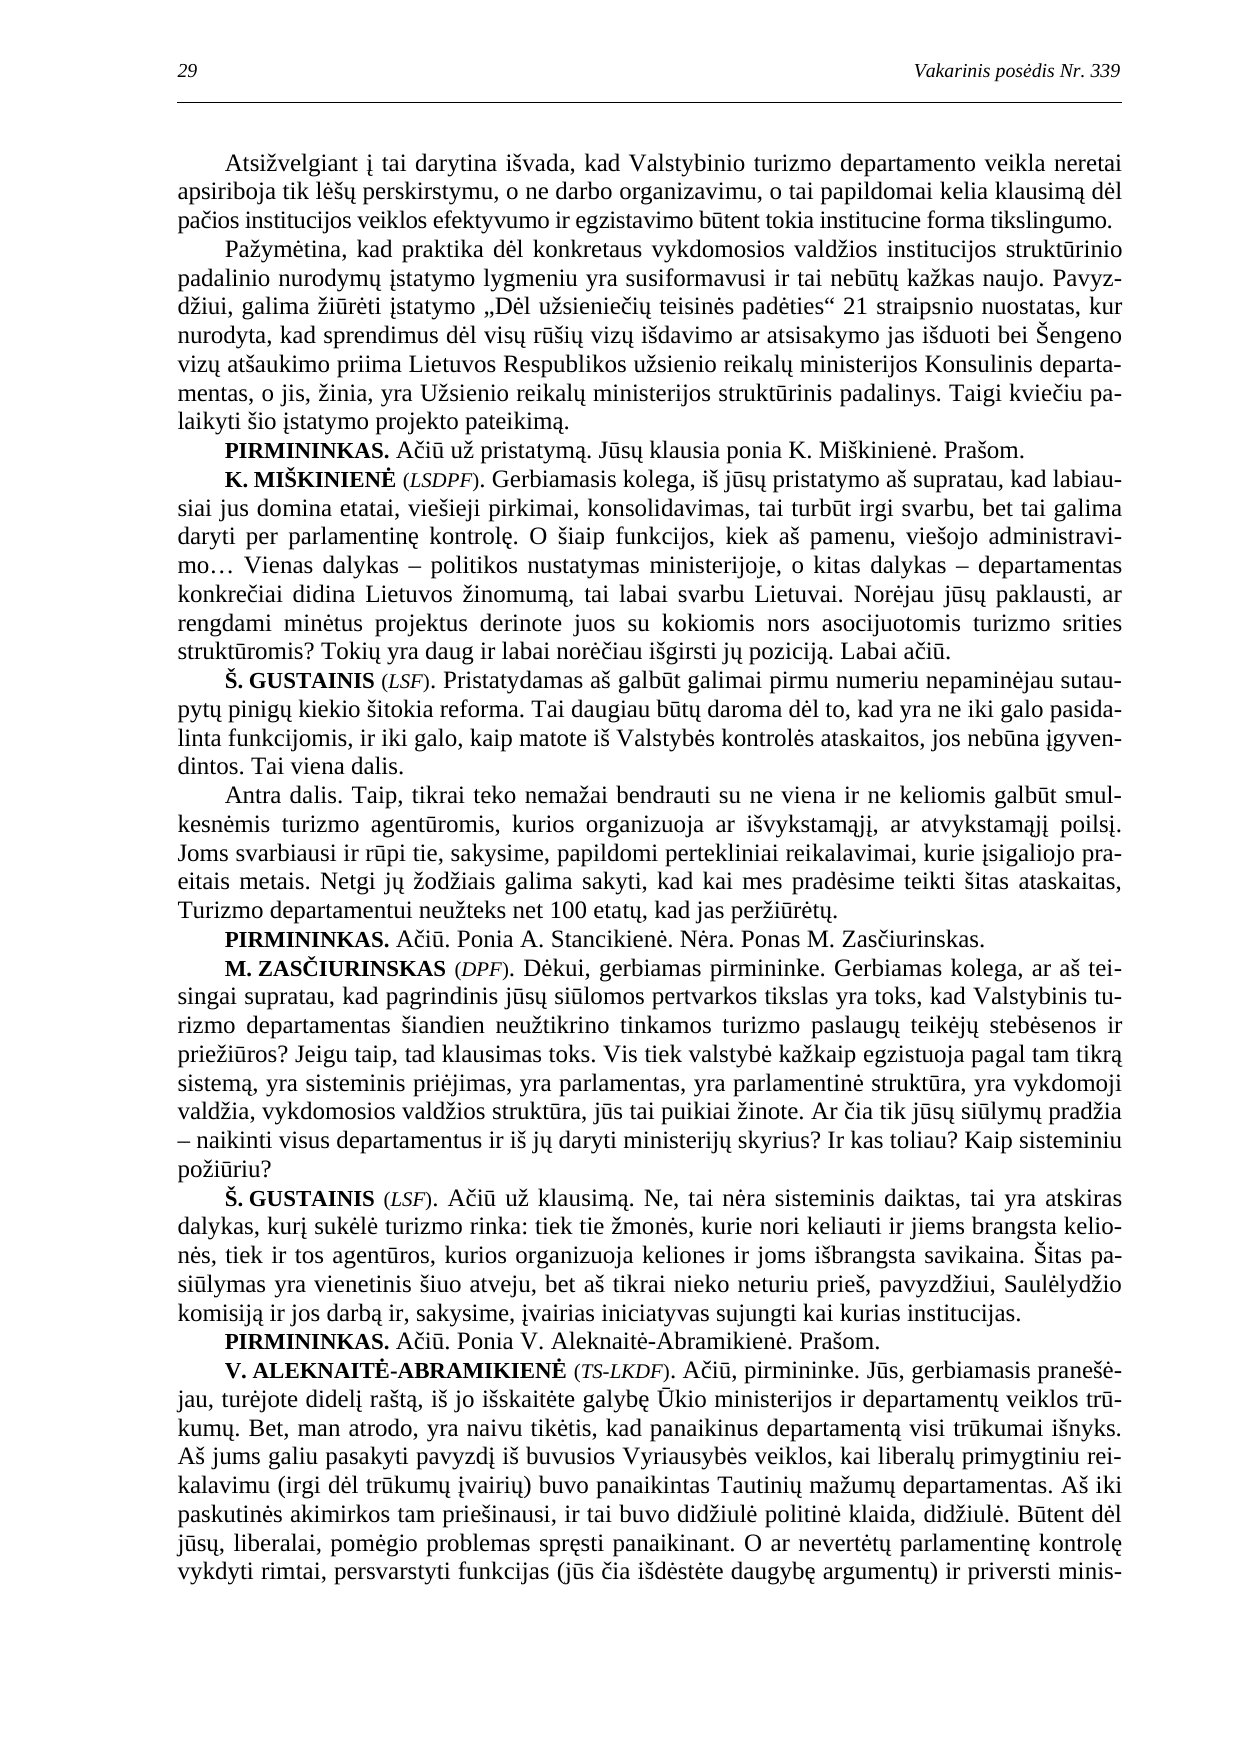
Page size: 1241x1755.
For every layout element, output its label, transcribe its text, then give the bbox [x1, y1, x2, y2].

text Pa­žy­mė­ti­na, kad prak­ti­ka dėl kon­kre­taus vyk­do­mo­sios val­džios ins­ti­tu­ci­jos struk­tū­ri­nio pa­da­li­nio nu­ro­dy­mų įsta­ty­mo lyg­me­niu yra su­si­for­ma­vu­si ir tai ne­bū­tų kaž­kas nau­jo. Pa­vyz­džiui, ga­li­ma žiū­rė­ti įsta­ty­mo „Dėl už­sie­nie­čių tei­si­nės pa­dė­ties“ 21 straips­nio nuo­sta­tas, kur nu­ro­dy­ta, kad spren­di­mus dėl vi­sų rū­šių vi­zų iš­da­vi­mo ar at­si­sa­ky­mo jas iš­duo­ti bei Šen­ge­no vi­zų at­šau­ki­mo pri­ima Lie­tu­vos Res­pub­li­kos už­sie­nio rei­ka­lų mi­nis­te­ri­jos Kon­su­li­nis de­par­ta­men­tas, o jis, ži­nia, yra Už­sie­nio rei­ka­lų mi­nis­te­ri­jos struk­tū­ri­nis pa­da­li­nys. Tai­gi kvie­čiu pa­lai­ky­ti šio įsta­ty­mo pro­jek­to pa­tei­ki­mą. [177, 234, 1122, 435]
text PIRMININKAS. Ačiū. Po­nia A. Stan­ci­kie­nė. Nė­ra. Po­nas M. Zas­čiu­rins­kas. [177, 924, 1122, 953]
text K. MIŠKINIENĖ (LSDPF). Ger­bia­ma­sis ko­le­ga, iš jū­sų pri­sta­ty­mo aš su­pra­tau, kad la­biau­siai jus do­mi­na eta­tai, vie­šie­ji pir­ki­mai, kon­so­li­da­vi­mas, tai tur­būt ir­gi svar­bu, bet tai ga­li­ma da­ry­ti per par­la­men­ti­nę kon­tro­lę. O šiaip funk­ci­jos, kiek aš pa­me­nu, vie­šo­jo ad­mi­nist­ra­vi­mo… Vie­nas da­ly­kas – po­li­ti­kos nu­sta­ty­mas mi­nis­te­ri­jo­je, o ki­tas da­ly­kas – de­par­ta­men­tas kon­kre­čiai di­di­na Lie­tu­vos ži­no­mu­mą, tai la­bai svar­bu Lie­tu­vai. No­rė­jau jū­sų pa­klaus­ti, ar reng­da­mi mi­nė­tus pro­jek­tus de­ri­no­te juos su ko­kio­mis nors aso­ci­juo­to­mis tu­riz­mo sri­ties struk­tū­ro­mis? To­kių yra daug ir la­bai no­rė­čiau iš­girs­ti jų po­zi­ci­ją. La­bai ačiū. [177, 464, 1122, 665]
text At­si­žvel­giant į tai da­ry­ti­na iš­va­da, kad Vals­ty­bi­nio tu­riz­mo de­par­ta­men­to veik­la ne­re­tai ap­si­ri­bo­ja tik lė­šų per­skirs­ty­mu, o ne dar­bo or­ga­ni­za­vi­mu, o tai pa­pil­do­mai ke­lia klau­si­mą dėl pa­čios ins­ti­tu­ci­jos veik­los efek­ty­vu­mo ir eg­zis­ta­vi­mo bū­tent to­kia ins­ti­tu­ci­ne for­ma tiks­lin­gu­mo. [177, 148, 1122, 234]
text M. ZASČIURINSKAS (DPF). Dė­kui, ger­bia­mas pir­mi­nin­ke. Ger­bia­mas ko­le­ga, ar aš tei­sin­gai su­pra­tau, kad pa­grin­di­nis jū­sų siū­lo­mos per­tvar­kos tiks­las yra toks, kad Vals­ty­bi­nis tu­riz­mo de­par­ta­men­tas šian­dien ne­už­tik­ri­no tin­ka­mos tu­riz­mo pa­slau­gų tei­kė­jų ste­bė­se­nos ir prie­žiū­ros? Jei­gu taip, tad klau­si­mas toks. Vis tiek vals­ty­bė kaž­kaip eg­zis­tuo­ja pa­gal tam tik­rą sis­te­mą, yra sis­te­mi­nis pri­ėji­mas, yra par­la­men­tas, yra par­la­men­ti­nė struk­tū­ra, yra vyk­do­mo­ji val­džia, vyk­do­mo­sios val­džios struk­tū­ra, jūs tai pui­kiai ži­no­te. Ar čia tik jū­sų siū­ly­mų pra­džia – nai­kin­ti vi­sus de­par­ta­men­tus ir iš jų da­ry­ti mi­nis­te­ri­jų sky­rius? Ir kas to­liau? Kaip sis­te­mi­niu po­žiū­riu? [177, 953, 1122, 1183]
text PIRMININKAS. Ačiū už pri­sta­ty­mą. Jū­sų klau­sia po­nia K. Miš­ki­nie­nė. Pra­šom. [177, 435, 1122, 464]
text Š. GUSTAINIS (LSF). Pri­sta­ty­da­mas aš gal­būt ga­li­mai pir­mu nu­me­riu ne­pa­mi­nė­jau su­tau­py­tų pi­ni­gų kie­kio ši­to­kia re­for­ma. Tai dau­giau bū­tų da­ro­ma dėl to, kad yra ne iki ga­lo pa­si­da­lin­ta funk­ci­jo­mis, ir iki ga­lo, kaip ma­to­te iš Vals­ty­bės kon­tro­lės ata­skai­tos, jos ne­bū­na įgy­ven­din­tos. Tai vie­na da­lis. [177, 665, 1122, 780]
text PIRMININKAS. Ačiū. Po­nia V. Alek­nai­tė-Ab­ra­mi­kie­nė. Pra­šom. [177, 1326, 1122, 1355]
text An­tra da­lis. Taip, tik­rai te­ko ne­ma­žai ben­drau­ti su ne vie­na ir ne ke­lio­mis gal­būt smul­kes­nė­mis tu­riz­mo agen­tū­ro­mis, ku­rios or­ga­ni­zuo­ja ar iš­vyks­ta­mą­jį, ar at­vyks­ta­mą­jį po­il­sį. Joms svar­biau­si ir rū­pi tie, sa­ky­si­me, pa­pil­do­mi per­tek­li­niai rei­ka­la­vi­mai, ku­rie įsi­ga­lio­jo pra­ei­tais me­tais. Net­gi jų žo­džiais ga­li­ma sa­ky­ti, kad kai mes pra­dė­si­me teik­ti ši­tas ata­skai­tas, Tu­riz­mo de­par­ta­men­tui ne­už­teks net 100 eta­tų, kad jas per­žiū­rė­tų. [177, 780, 1122, 924]
text V. ALEKNAITĖ-ABRAMIKIENĖ (TS-LKDF). Ačiū, pir­mi­nin­ke. Jūs, ger­bia­ma­sis pra­ne­šė­jau, tu­rė­jo­te di­de­lį raš­tą, iš jo iš­skai­tė­te ga­ly­bę Ūkio mi­nis­te­ri­jos ir de­par­ta­men­tų veik­los trū­ku­mų. Bet, man at­ro­do, yra nai­vu ti­kė­tis, kad pa­nai­ki­nus de­par­ta­men­tą vi­si trū­ku­mai iš­nyks. Aš jums ga­liu pa­sa­ky­ti pa­vyz­dį iš bu­vu­sios Vy­riau­sy­bės veik­los, kai li­be­ra­lų pri­myg­ti­niu rei­ka­la­vi­mu (ir­gi dėl trū­ku­mų įvai­rių) bu­vo pa­nai­kin­tas Tau­ti­nių ma­žu­mų de­par­ta­men­tas. Aš iki pas­ku­ti­nės aki­mir­kos tam prie­ši­nau­si, ir tai bu­vo di­džiu­lė po­li­ti­nė klai­da, di­džiu­lė. Bū­tent dėl jū­sų, li­be­ra­lai, po­mė­gio pro­ble­mas spręs­ti pa­nai­ki­nant. O ar ne­ver­tė­tų par­la­men­ti­nę kon­tro­lę vyk­dy­ti rim­tai, per­svars­ty­ti funk­ci­jas (jūs čia iš­dės­tė­te dau­gy­bę ar­gu­men­tų) ir pri­vers­ti mi­nis­ [177, 1355, 1122, 1585]
text Š. GUSTAINIS (LSF). Ačiū už klau­si­mą. Ne, tai nė­ra sis­te­mi­nis daik­tas, tai yra at­ski­ras da­ly­kas, ku­rį su­kė­lė tu­riz­mo rin­ka: tiek tie žmo­nės, ku­rie no­ri ke­liau­ti ir jiems brangs­ta ke­lio­nės, tiek ir tos agen­tū­ros, ku­rios or­ga­ni­zuo­ja ke­lio­nes ir joms iš­brangs­ta sa­vi­kai­na. Ši­tas pa­siū­ly­mas yra vie­ne­ti­nis šiuo at­ve­ju, bet aš tik­rai nie­ko ne­tu­riu prieš, pa­vyz­džiui, Sau­lė­ly­džio ko­mi­si­ją ir jos dar­bą ir, sa­ky­si­me, įvai­rias ini­cia­ty­vas su­jung­ti kai ku­rias ins­ti­tu­ci­jas. [177, 1183, 1122, 1326]
